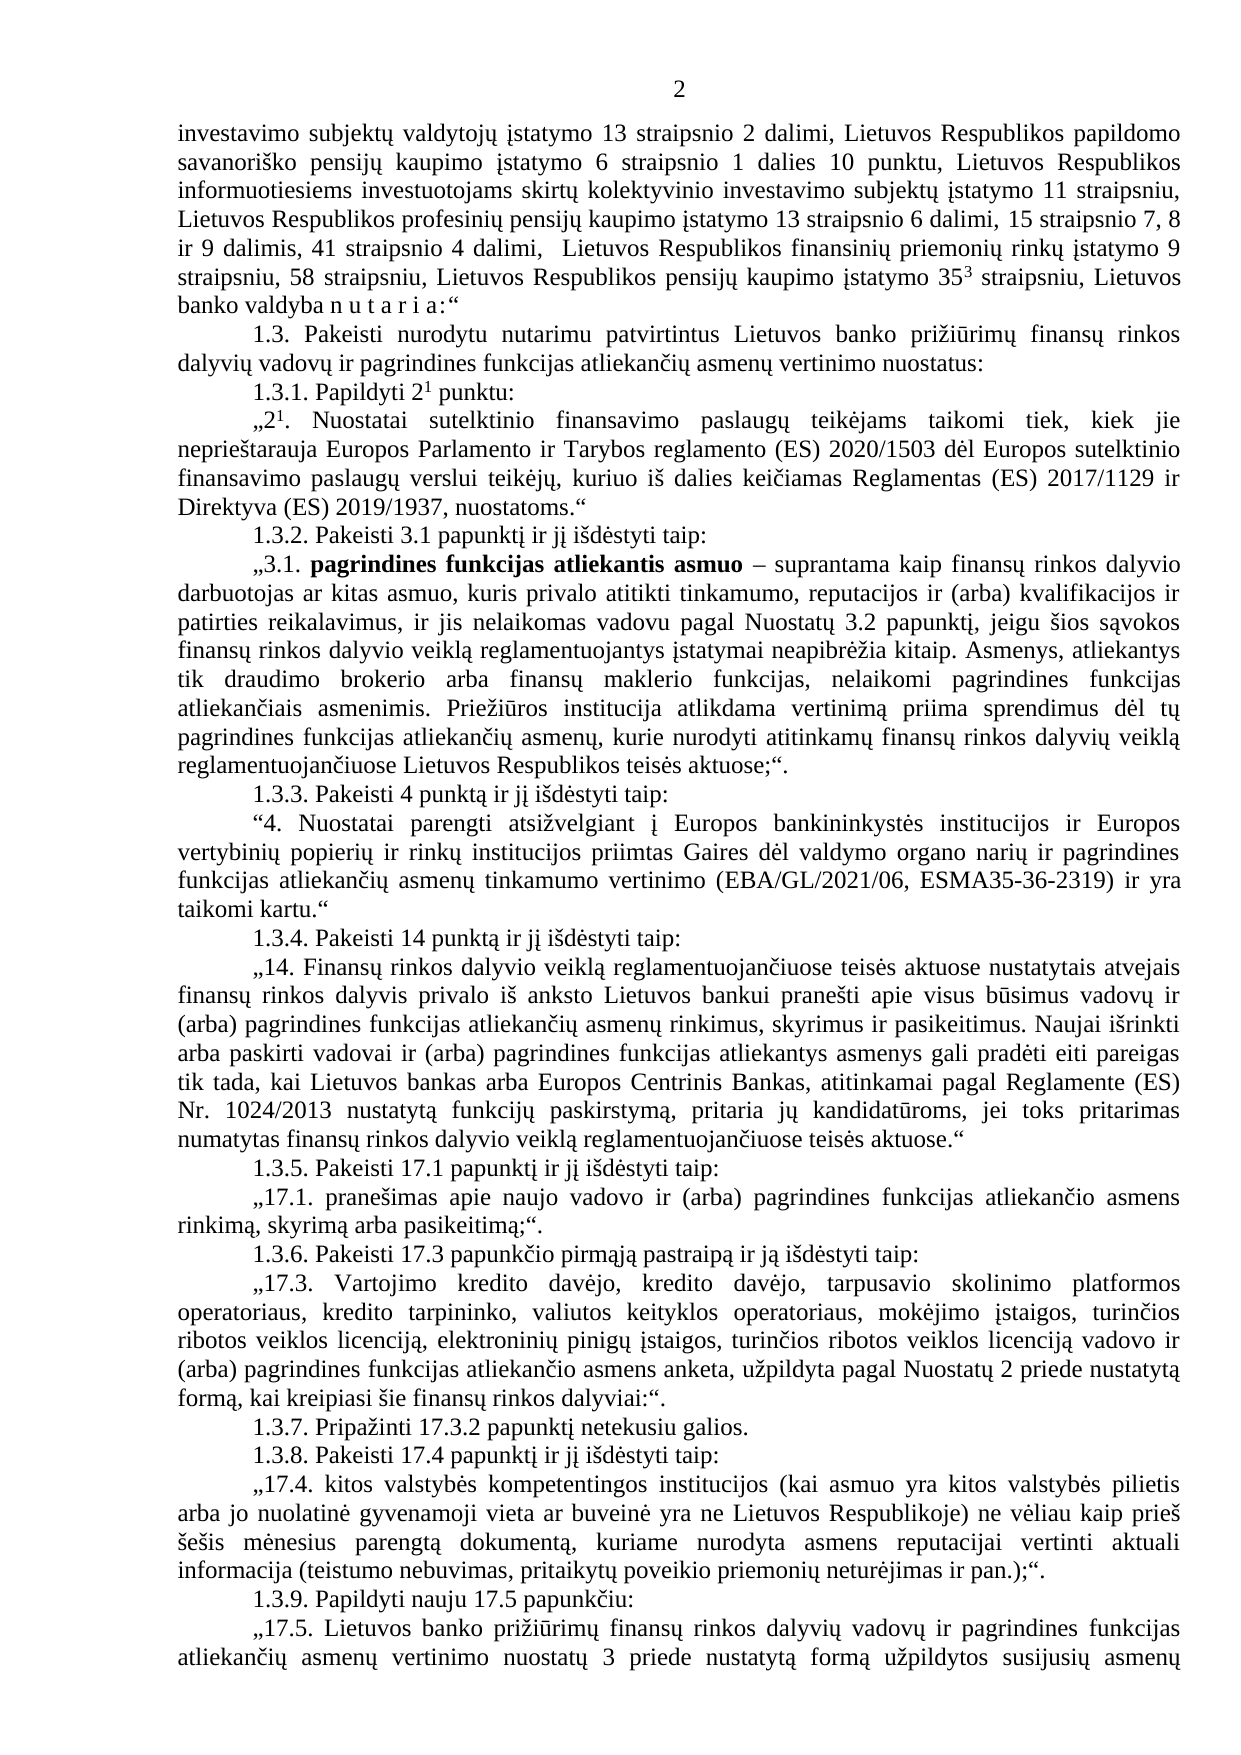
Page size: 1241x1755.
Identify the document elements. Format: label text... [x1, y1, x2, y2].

text „17.4. kitos valstybės kompetentingos institucijos (kai asmuo yra kitos valstybės pilietis arba jo nuolatinė gyvenamoji vieta ar buveinė yra ne Lietuvos Respublikoje) ne vėliau kaip prieš šešis mėnesius parengtą dokumentą, kuriame nurodyta asmens reputacijai vertinti aktuali informacija (teistumo nebuvimas, pritaikytų poveikio priemonių neturėjimas ir pan.);“. [177, 1469, 1181, 1584]
text 1.3.7. Pripažinti 17.3.2 papunktį netekusiu galios. [177, 1412, 1181, 1441]
text „17.3. Vartojimo kredito davėjo, kredito davėjo, tarpusavio skolinimo platformos operatoriaus, kredito tarpininko, valiutos keityklos operatoriaus, mokėjimo įstaigos, turinčios ribotos veiklos licenciją, elektroninių pinigų įstaigos, turinčios ribotos veiklos licenciją vadovo ir (arba) pagrindines funkcijas atliekančio asmens anketa, užpildyta pagal Nuostatų 2 priede nustatytą formą, kai kreipiasi šie finansų rinkos dalyviai:“. [177, 1268, 1181, 1412]
text 1.3.4. Pakeisti 14 punktą ir jį išdėstyti taip: [177, 923, 1181, 952]
text 1.3.6. Pakeisti 17.3 papunkčio pirmąją pastraipą ir ją išdėstyti taip: [177, 1239, 1181, 1268]
text 1.3.5. Pakeisti 17.1 papunktį ir jį išdėstyti taip: [177, 1153, 1181, 1182]
text „21. Nuostatai sutelktinio finansavimo paslaugų teikėjams taikomi tiek, kiek jie neprieštarauja Europos Parlamento ir Tarybos reglamento (ES) 2020/1503 dėl Europos sutelktinio finansavimo paslaugų verslui teikėjų, kuriuo iš dalies keičiamas Reglamentas (ES) 2017/1129 ir Direktyva (ES) 2019/1937, nuostatoms.“ [177, 406, 1181, 521]
text 1.3.1. Papildyti 21 punktu: [177, 377, 1181, 406]
text 1.3.8. Pakeisti 17.4 papunktį ir jį išdėstyti taip: [177, 1441, 1181, 1469]
text 1.3.9. Papildyti nauju 17.5 papunkčiu: [177, 1584, 1181, 1613]
text 1.3. Pakeisti nurodytu nutarimu patvirtintus Lietuvos banko prižiūrimų finansų rinkos dalyvių vadovų ir pagrindines funkcijas atliekančių asmenų vertinimo nuostatus: [177, 319, 1181, 377]
text „14. Finansų rinkos dalyvio veiklą reglamentuojančiuose teisės aktuose nustatytais atvejais finansų rinkos dalyvis privalo iš anksto Lietuvos bankui pranešti apie visus būsimus vadovų ir (arba) pagrindines funkcijas atliekančių asmenų rinkimus, skyrimus ir pasikeitimus. Naujai išrinkti arba paskirti vadovai ir (arba) pagrindines funkcijas atliekantys asmenys gali pradėti eiti pareigas tik tada, kai Lietuvos bankas arba Europos Centrinis Bankas, atitinkamai pagal Reglamente (ES) Nr. 1024/2013 nustatytą funkcijų paskirstymą, pritaria jų kandidatūroms, jei toks pritarimas numatytas finansų rinkos dalyvio veiklą reglamentuojančiuose teisės aktuose.“ [177, 952, 1181, 1153]
text 1.3.2. Pakeisti 3.1 papunktį ir jį išdėstyti taip: [177, 521, 1181, 549]
text „17.1. pranešimas apie naujo vadovo ir (arba) pagrindines funkcijas atliekančio asmens rinkimą, skyrimą arba pasikeitimą;“. [177, 1182, 1181, 1239]
text „3.1. pagrindines funkcijas atliekantis asmuo – suprantama kaip finansų rinkos dalyvio darbuotojas ar kitas asmuo, kuris privalo atitikti tinkamumo, reputacijos ir (arba) kvalifikacijos ir patirties reikalavimus, ir jis nelaikomas vadovu pagal Nuostatų 3.2 papunktį, jeigu šios sąvokos finansų rinkos dalyvio veiklą reglamentuojantys įstatymai neapibrėžia kitaip. Asmenys, atliekantys tik draudimo brokerio arba finansų maklerio funkcijas, nelaikomi pagrindines funkcijas atliekančiais asmenimis. Priežiūros institucija atlikdama vertinimą priima sprendimus dėl tų pagrindines funkcijas atliekančių asmenų, kurie nurodyti atitinkamų finansų rinkos dalyvių veiklą reglamentuojančiuose Lietuvos Respublikos teisės aktuose;“. [177, 549, 1181, 779]
text investavimo subjektų valdytojų įstatymo 13 straipsnio 2 dalimi, Lietuvos Respublikos papildomo savanoriško pensijų kaupimo įstatymo 6 straipsnio 1 dalies 10 punktu, Lietuvos Respublikos informuotiesiems investuotojams skirtų kolektyvinio investavimo subjektų įstatymo 11 straipsniu, Lietuvos Respublikos profesinių pensijų kaupimo įstatymo 13 straipsnio 6 dalimi, 15 straipsnio 7, 8 ir 9 dalimis, 41 straipsnio 4 dalimi, Lietuvos Respublikos finansinių priemonių rinkų įstatymo 9 straipsniu, 58 straipsniu, Lietuvos Respublikos pensijų kaupimo įstatymo 353 straipsniu, Lietuvos banko valdyba nutaria:“ [177, 118, 1181, 319]
text „17.5. Lietuvos banko prižiūrimų finansų rinkos dalyvių vadovų ir pagrindines funkcijas atliekančių asmenų vertinimo nuostatų 3 priede nustatytą formą užpildytos susijusių asmenų [177, 1613, 1181, 1671]
text 1.3.3. Pakeisti 4 punktą ir jį išdėstyti taip: [177, 779, 1181, 808]
text “4. Nuostatai parengti atsižvelgiant į Europos bankininkystės institucijos ir Europos vertybinių popierių ir rinkų institucijos priimtas Gaires dėl valdymo organo narių ir pagrindines funkcijas atliekančių asmenų tinkamumo vertinimo (EBA/GL/2021/06, ESMA35-36-2319) ir yra taikomi kartu.“ [177, 808, 1181, 923]
